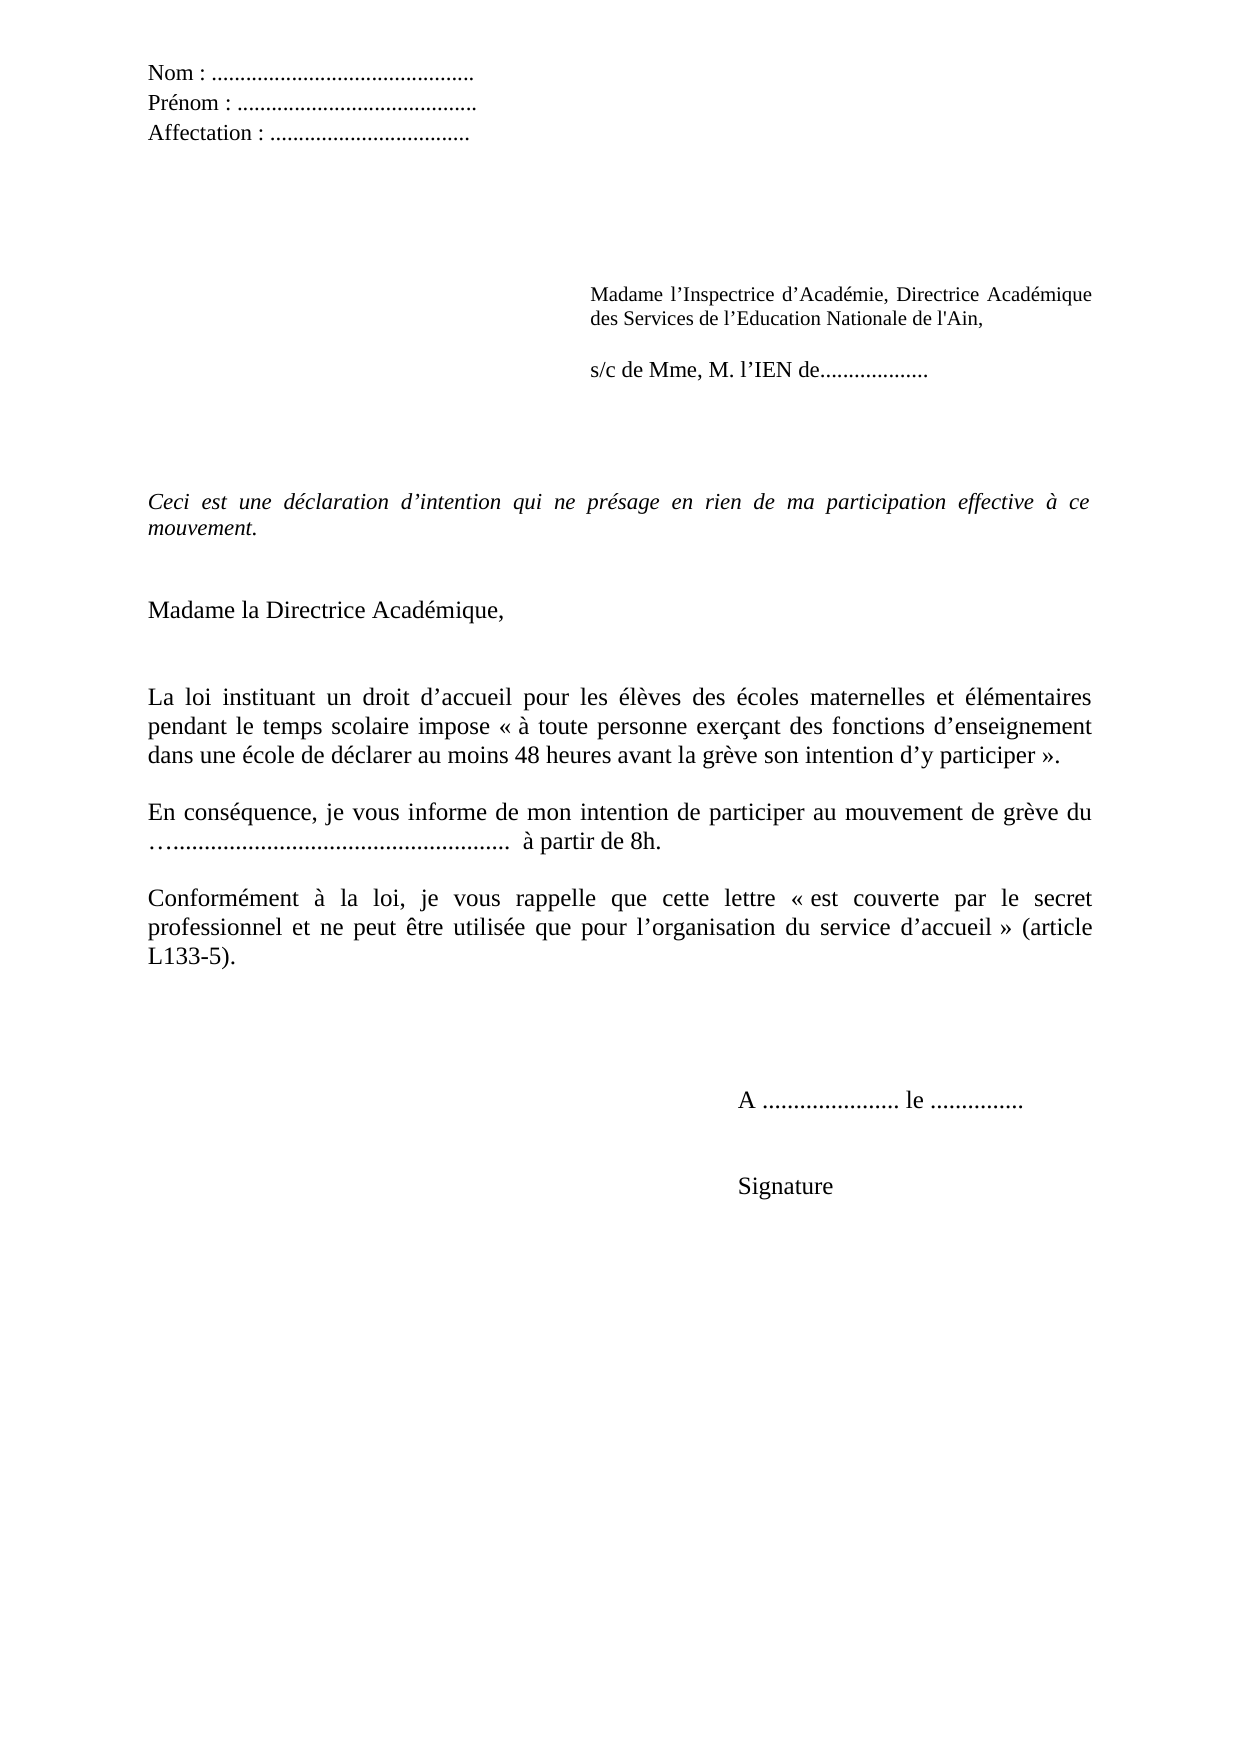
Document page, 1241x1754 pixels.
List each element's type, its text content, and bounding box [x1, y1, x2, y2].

text En conséquence, je vous informe de mon intention de participer au mouvement de grève du …...................................................... à partir de 8h. [148, 797, 1093, 855]
text Signature [148, 1171, 1093, 1200]
text s/c de Mme, M. l’IEN de................... [148, 356, 1093, 382]
text Affectation : ................................... [148, 119, 1093, 146]
text A ...................... le ............... [148, 1085, 1093, 1113]
text Ceci est une déclaration d’intention qui ne présage en rien de ma participation effective à ce mouvement. [148, 488, 1093, 540]
text Prénom : .......................................... [148, 89, 1093, 116]
text Nom : .............................................. [148, 59, 1093, 85]
text La loi instituant un droit d’accueil pour les élèves des écoles maternelles et élémentaires pendant le temps scolaire impose « à toute personne exerçant des fonctions d’enseignement dans une école de déclarer au moins 48 heures avant la grève son intention d’y participer ». [148, 682, 1093, 768]
text Madame l’Inspectrice d’Académie, Directrice Académique des Services de l’Education Nationale de l'Ain, [590, 281, 1093, 329]
text Conformément à la loi, je vous rappelle que cette lettre « est couverte par le secret professionnel et ne peut être utilisée que pour l’organisation du service d’accueil » (article L133-5). [148, 883, 1093, 970]
text Madame la Directrice Académique, [148, 596, 1093, 624]
